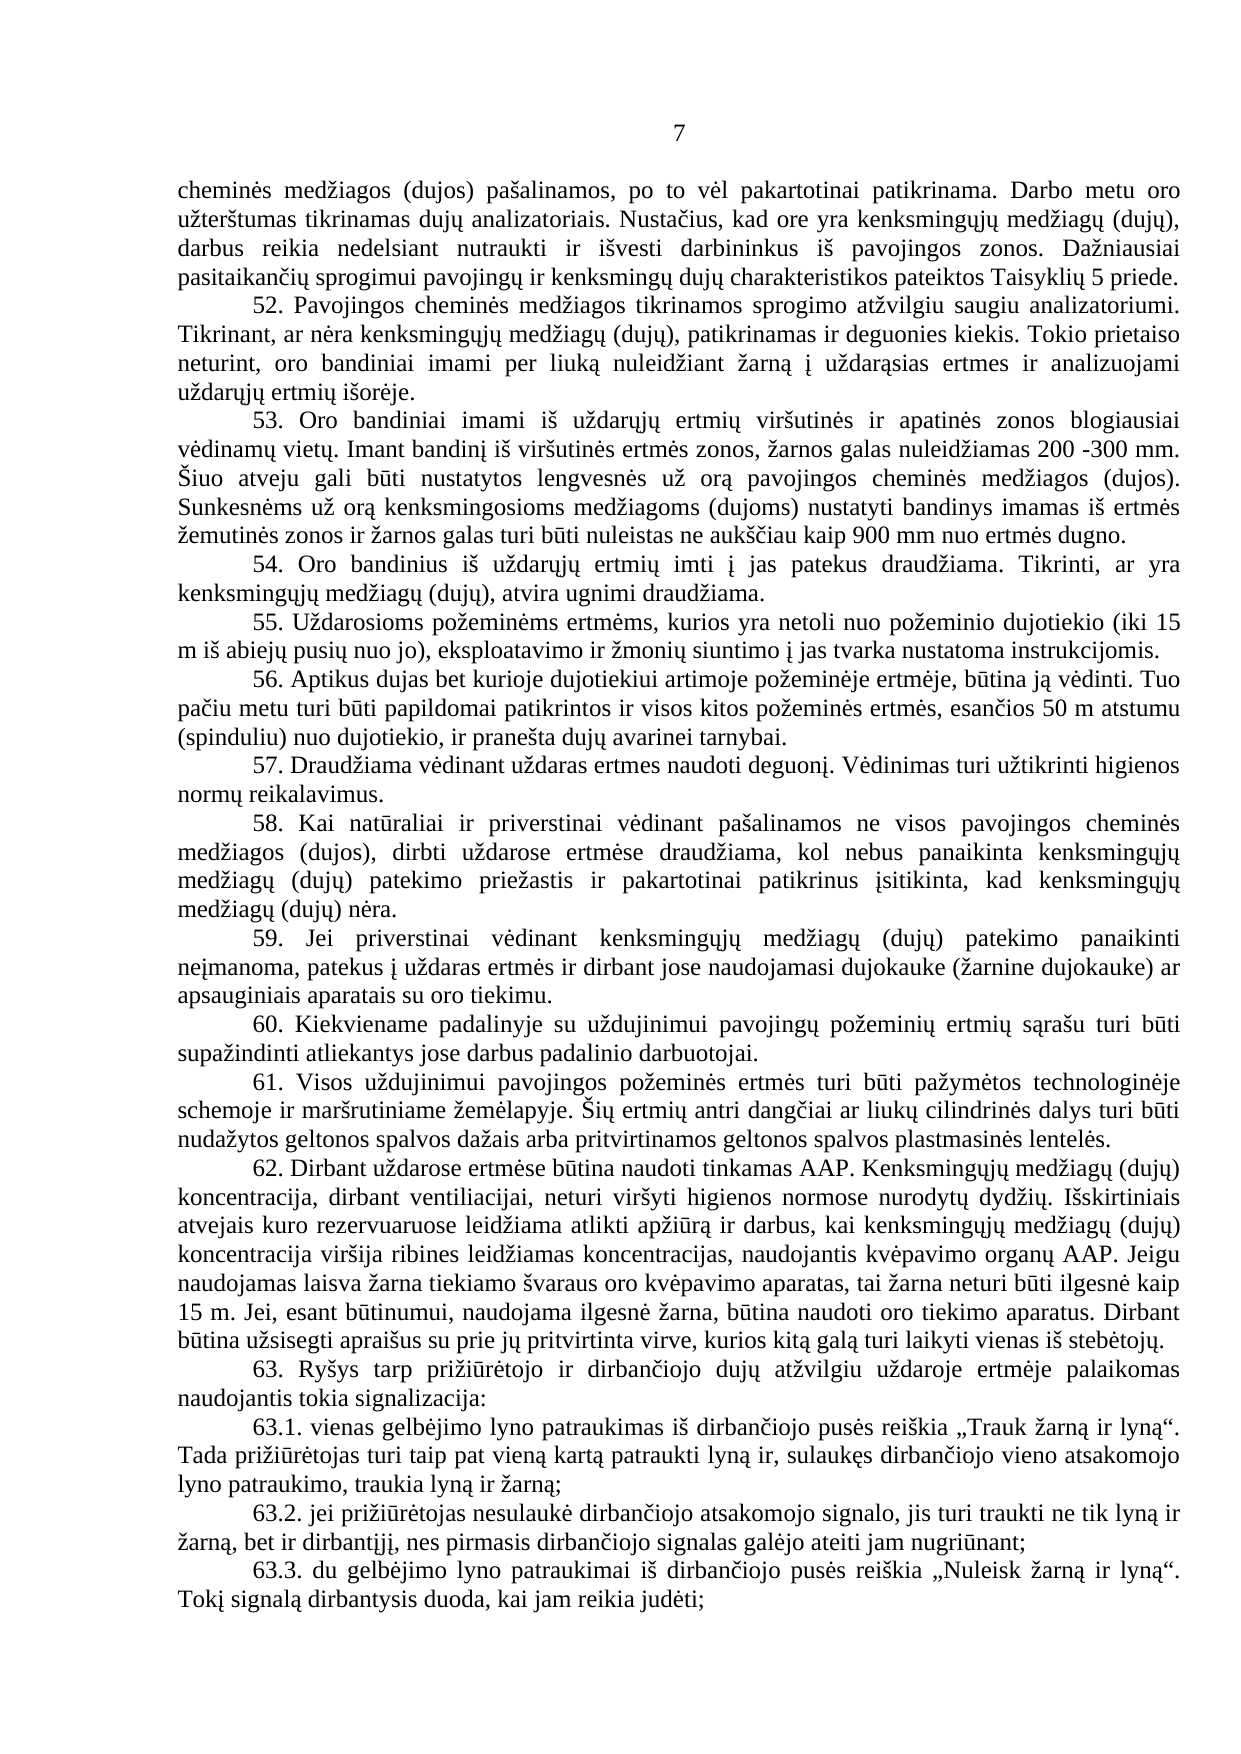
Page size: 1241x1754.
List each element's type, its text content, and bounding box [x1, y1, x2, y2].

text 60. Kiekviename padalinyje su uždujinimui pavojingų požeminių ertmių sąrašu turi būti supažindinti atliekantys jose darbus padalinio darbuotojai. [177, 1009, 1181, 1067]
text 52. Pavojingos cheminės medžiagos tikrinamos sprogimo atžvilgiu saugiu analizatoriumi. Tikrinant, ar nėra kenksmingųjų medžiagų (dujų), patikrinamas ir deguonies kiekis. Tokio prietaiso neturint, oro bandiniai imami per liuką nuleidžiant žarną į uždarąsias ertmes ir analizuojami uždarųjų ertmių išorėje. [177, 291, 1181, 406]
text 54. Oro bandinius iš uždarųjų ertmių imti į jas patekus draudžiama. Tikrinti, ar yra kenksmingųjų medžiagų (dujų), atvira ugnimi draudžiama. [177, 549, 1181, 607]
text 53. Oro bandiniai imami iš uždarųjų ertmių viršutinės ir apatinės zonos blogiausiai vėdinamų vietų. Imant bandinį iš viršutinės ertmės zonos, žarnos galas nuleidžiamas 200 -300 mm. Šiuo atveju gali būti nustatytos lengvesnės už orą pavojingos cheminės medžiagos (dujos). Sunkesnėms už orą kenksmingosioms medžiagoms (dujoms) nustatyti bandinys imamas iš ertmės žemutinės zonos ir žarnos galas turi būti nuleistas ne aukščiau kaip 900 mm nuo ertmės dugno. [177, 406, 1181, 549]
text 58. Kai natūraliai ir priverstinai vėdinant pašalinamos ne visos pavojingos cheminės medžiagos (dujos), dirbti uždarose ertmėse draudžiama, kol nebus panaikinta kenksmingųjų medžiagų (dujų) patekimo priežastis ir pakartotinai patikrinus įsitikinta, kad kenksmingųjų medžiagų (dujų) nėra. [177, 808, 1181, 923]
text 56. Aptikus dujas bet kurioje dujotiekiui artimoje požeminėje ertmėje, būtina ją vėdinti. Tuo pačiu metu turi būti papildomai patikrintos ir visos kitos požeminės ertmės, esančios 50 m atstumu (spinduliu) nuo dujotiekio, ir pranešta dujų avarinei tarnybai. [177, 664, 1181, 751]
text 57. Draudžiama vėdinant uždaras ertmes naudoti deguonį. Vėdinimas turi užtikrinti higienos normų reikalavimus. [177, 751, 1181, 808]
text 63.3. du gelbėjimo lyno patraukimai iš dirbančiojo pusės reiškia „Nuleisk žarną ir lyną“. Tokį signalą dirbantysis duoda, kai jam reikia judėti; [177, 1556, 1181, 1613]
text 63.2. jei prižiūrėtojas nesulaukė dirbančiojo atsakomojo signalo, jis turi traukti ne tik lyną ir žarną, bet ir dirbantįjį, nes pirmasis dirbančiojo signalas galėjo ateiti jam nugriūnant; [177, 1498, 1181, 1556]
text 61. Visos uždujinimui pavojingos požeminės ertmės turi būti pažymėtos technologinėje schemoje ir maršrutiniame žemėlapyje. Šių ertmių antri dangčiai ar liukų cilindrinės dalys turi būti nudažytos geltonos spalvos dažais arba pritvirtinamos geltonos spalvos plastmasinės lentelės. [177, 1067, 1181, 1153]
text 63.1. vienas gelbėjimo lyno patraukimas iš dirbančiojo pusės reiškia „Trauk žarną ir lyną“. Tada prižiūrėtojas turi taip pat vieną kartą patraukti lyną ir, sulaukęs dirbančiojo vieno atsakomojo lyno patraukimo, traukia lyną ir žarną; [177, 1412, 1181, 1498]
text cheminės medžiagos (dujos) pašalinamos, po to vėl pakartotinai patikrinama. Darbo metu oro užterštumas tikrinamas dujų analizatoriais. Nustačius, kad ore yra kenksmingųjų medžiagų (dujų), darbus reikia nedelsiant nutraukti ir išvesti darbininkus iš pavojingos zonos. Dažniausiai pasitaikančių sprogimui pavojingų ir kenksmingų dujų charakteristikos pateiktos Taisyklių 5 priede. [177, 176, 1181, 291]
text 62. Dirbant uždarose ertmėse būtina naudoti tinkamas AAP. Kenksmingųjų medžiagų (dujų) koncentracija, dirbant ventiliacijai, neturi viršyti higienos normose nurodytų dydžių. Išskirtiniais atvejais kuro rezervuaruose leidžiama atlikti apžiūrą ir darbus, kai kenksmingųjų medžiagų (dujų) koncentracija viršija ribines leidžiamas koncentracijas, naudojantis kvėpavimo organų AAP. Jeigu naudojamas laisva žarna tiekiamo švaraus oro kvėpavimo aparatas, tai žarna neturi būti ilgesnė kaip 15 m. Jei, esant būtinumui, naudojama ilgesnė žarna, būtina naudoti oro tiekimo aparatus. Dirbant būtina užsisegti apraišus su prie jų pritvirtinta virve, kurios kitą galą turi laikyti vienas iš stebėtojų. [177, 1153, 1181, 1354]
text 63. Ryšys tarp prižiūrėtojo ir dirbančiojo dujų atžvilgiu uždaroje ertmėje palaikomas naudojantis tokia signalizacija: [177, 1354, 1181, 1412]
text 55. Uždarosioms požeminėms ertmėms, kurios yra netoli nuo požeminio dujotiekio (iki 15 m iš abiejų pusių nuo jo), eksploatavimo ir žmonių siuntimo į jas tvarka nustatoma instrukcijomis. [177, 607, 1181, 664]
text 59. Jei priverstinai vėdinant kenksmingųjų medžiagų (dujų) patekimo panaikinti neįmanoma, patekus į uždaras ertmės ir dirbant jose naudojamasi dujokauke (žarnine dujokauke) ar apsauginiais aparatais su oro tiekimu. [177, 923, 1181, 1009]
